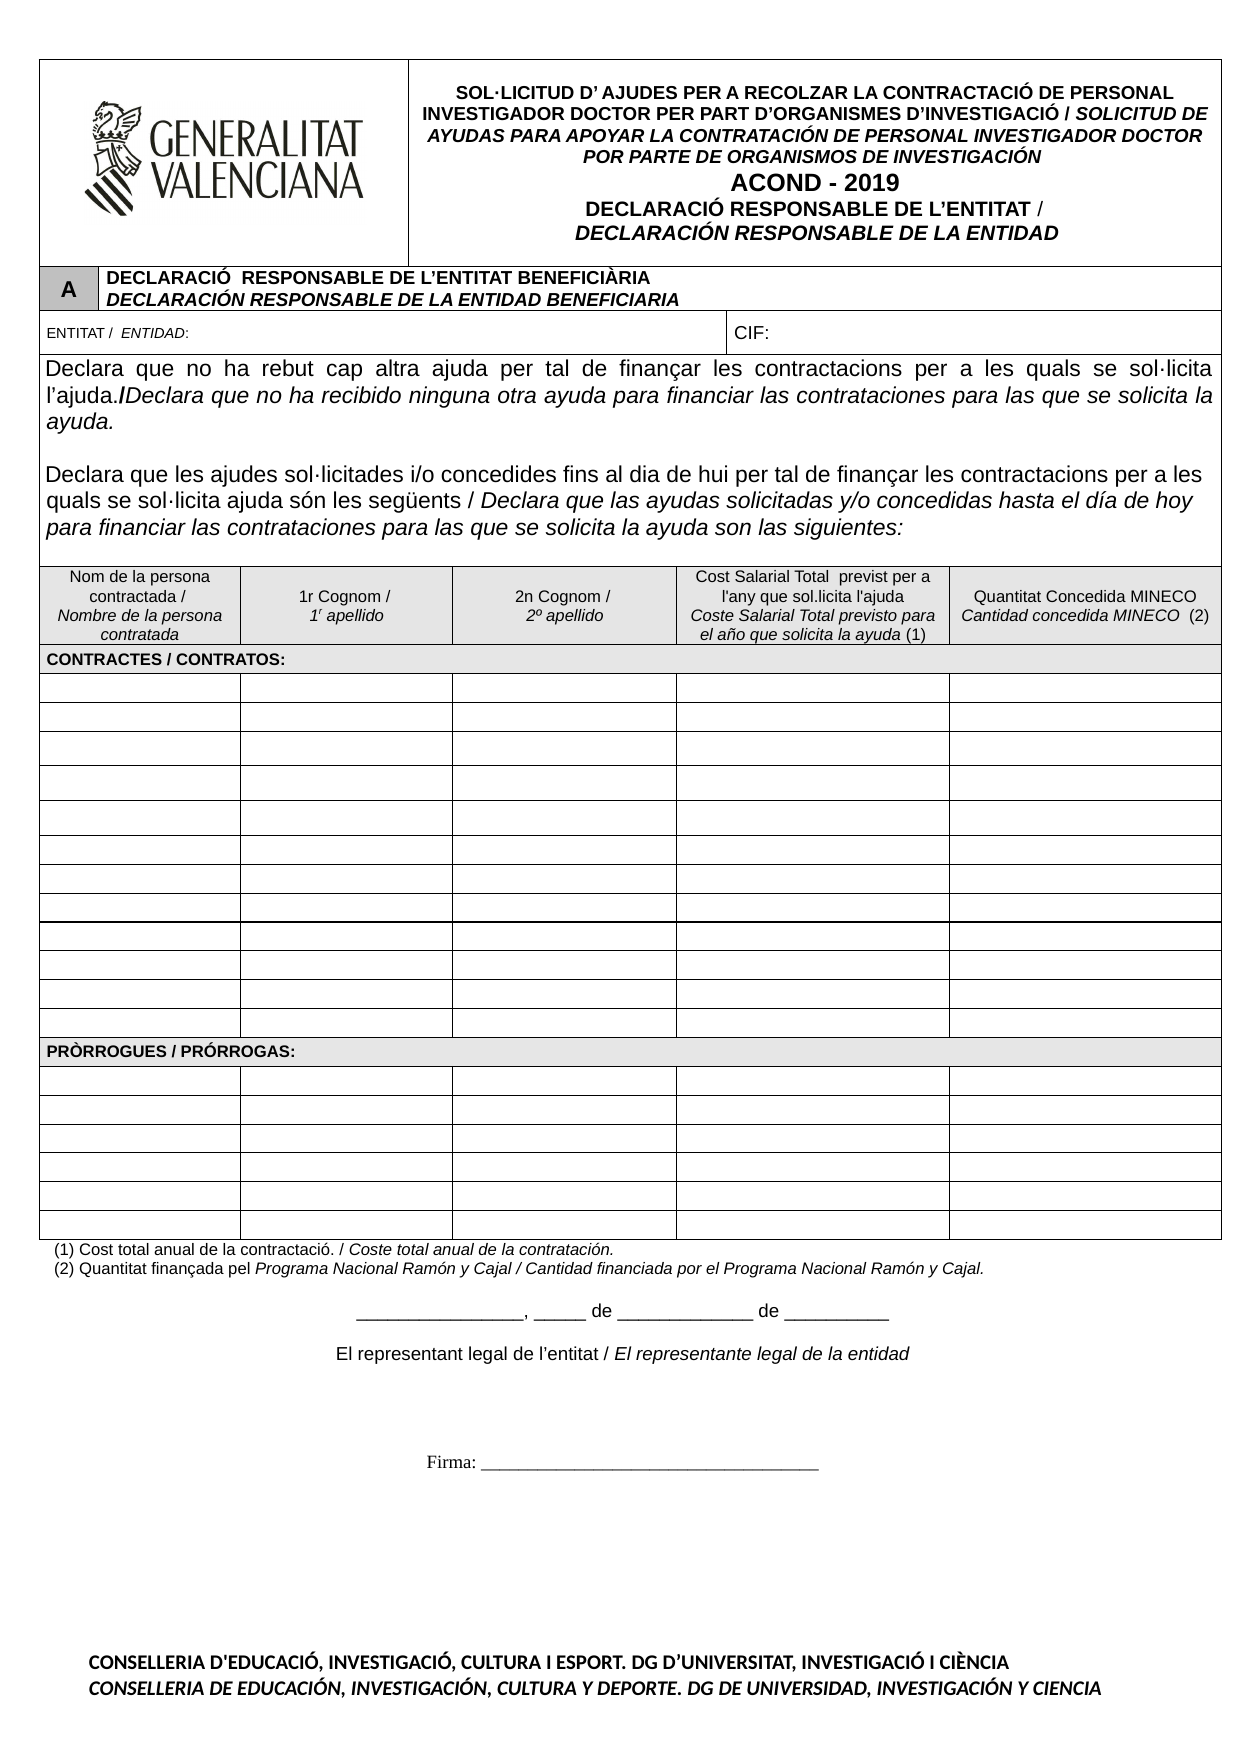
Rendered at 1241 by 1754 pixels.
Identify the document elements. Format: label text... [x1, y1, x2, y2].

table_cell [677, 674, 949, 702]
table_cell Quantitat Concedida MINECO Cantidad concedida MINECO (2) [950, 567, 1221, 644]
table_cell [40, 894, 240, 921]
table_cell 1r Cognom / 1r apellido [241, 567, 452, 644]
table_cell CONTRACTES / CONTRATOS: [40, 645, 1221, 673]
table_cell [241, 801, 452, 835]
table_cell [241, 980, 452, 1008]
table_cell (1) Cost total anual de la contractació. / Coste total anual de la contratación. (2) Quantitat finançada pel Programa Nacional Ramón y Cajal / Cantidad financiada por el Programa Nacional Ramón y Cajal. ________________, _____ de _____________ de __________ El representant legal de l’entitat / El representante legal de la entidad Firma: ____________________________________ [39, 1240, 1191, 1472]
table_cell Nom de la persona contractada / Nombre de la persona contratada [40, 567, 240, 644]
table_cell [241, 951, 452, 979]
table_cell DECLARACIÓ RESPONSABLE DE L’ENTITAT BENEFICIÀRIA DECLARACIÓN RESPONSABLE DE LA ENTIDAD BENEFICIARIA [99, 267, 1221, 310]
table_header SOL·LICITUD D’ AJUDES PER A RECOLZAR LA CONTRACTACIÓ DE PERSONAL INVESTIGADOR DOCTOR PER PART D’ORGANISMES D’INVESTIGACIÓ / SOLICITUD DE AYUDAS PARA APOYAR LA CONTRATACIÓN DE PERSONAL INVESTIGADOR DOCTOR POR PARTE DE ORGANISMOS DE INVESTIGACIÓN ACOND - 2019 DECLARACIÓ RESPONSABLE DE L’ENTITAT / DECLARACIÓN RESPONSABLE DE LA ENTIDAD [409, 60, 1221, 266]
table_cell [677, 894, 949, 921]
table_cell [677, 732, 949, 765]
table_cell [453, 1096, 676, 1123]
table_cell [241, 1125, 452, 1152]
table_cell [453, 865, 676, 893]
table_cell [950, 923, 1221, 950]
table_cell [40, 865, 240, 893]
table_cell [453, 801, 676, 835]
table_cell [950, 980, 1221, 1008]
table_cell [950, 865, 1221, 893]
table_cell [950, 801, 1221, 835]
table_cell [40, 674, 240, 702]
table_cell [950, 1125, 1221, 1152]
picture [84, 101, 367, 225]
table_cell PRÒRROGUES / PRÓRROGAS: [40, 1038, 1221, 1066]
table_cell [677, 1153, 949, 1181]
table_header [40, 60, 408, 266]
table_cell [40, 951, 240, 979]
table_cell [40, 1125, 240, 1152]
table_cell [950, 766, 1221, 800]
table_cell [241, 732, 452, 765]
table_cell [40, 801, 240, 835]
table_cell [677, 980, 949, 1008]
table_cell CIF: [727, 311, 1221, 354]
table_cell [677, 1096, 949, 1123]
table_cell [950, 1182, 1221, 1210]
table_cell [40, 836, 240, 864]
table_cell [453, 1125, 676, 1152]
table_cell [453, 1182, 676, 1210]
table_cell [453, 1009, 676, 1037]
table_cell [241, 766, 452, 800]
table_cell [241, 674, 452, 702]
table_cell [40, 1096, 240, 1123]
table_cell [950, 1211, 1221, 1239]
table_cell A [40, 267, 98, 310]
table_cell [677, 1067, 949, 1094]
table_cell [241, 703, 452, 731]
table_cell [453, 1211, 676, 1239]
table_cell Declara que no ha rebut cap altra ajuda per tal de finançar les contractacions per a les quals se sol·licita l’ajuda./Declara que no ha recibido ninguna otra ayuda para financiar las contrataciones para las que se solicita la ayuda. Declara que les ajudes sol·licitades i/o concedides fins al dia de hui per tal de finançar les contractacions per a les quals se sol·licita ajuda són les següents / Declara que las ayudas solicitadas y/o concedidas hasta el día de hoy para financiar las contrataciones para las que se solicita la ayuda son las siguientes: [40, 355, 1221, 566]
table_cell [40, 1211, 240, 1239]
table_cell [950, 732, 1221, 765]
table_cell [453, 836, 676, 864]
table_cell [40, 766, 240, 800]
table_cell [950, 1096, 1221, 1123]
table_cell [241, 1153, 452, 1181]
table_cell [1217, 1240, 1221, 1472]
table_cell [241, 923, 452, 950]
table_cell [950, 1067, 1221, 1094]
table_cell [950, 674, 1221, 702]
table_cell Cost Salarial Total previst per a l'any que sol.licita l'ajuda Coste Salarial Total previsto para el año que solicita la ayuda (1) [677, 567, 949, 644]
table_cell [677, 923, 949, 950]
table_cell [40, 980, 240, 1008]
table_cell [950, 703, 1221, 731]
table_cell [40, 1182, 240, 1210]
table_cell [453, 766, 676, 800]
table_cell 2n Cognom / 2º apellido [453, 567, 676, 644]
table_cell [241, 1211, 452, 1239]
table_cell [677, 1009, 949, 1037]
table_cell [241, 836, 452, 864]
table_cell [677, 865, 949, 893]
table_cell [677, 1125, 949, 1152]
table_cell [677, 1182, 949, 1210]
table_cell [677, 951, 949, 979]
table_cell [677, 703, 949, 731]
table_cell [453, 674, 676, 702]
table_cell [241, 1009, 452, 1037]
table_cell [40, 923, 240, 950]
table_cell [677, 766, 949, 800]
table_cell [453, 732, 676, 765]
table_cell [950, 1009, 1221, 1037]
table_cell [677, 1211, 949, 1239]
table_cell [453, 1067, 676, 1094]
table_cell [950, 894, 1221, 921]
table_cell [241, 865, 452, 893]
table_cell [677, 801, 949, 835]
table_cell [453, 894, 676, 921]
table_cell [453, 1153, 676, 1181]
table_cell [453, 703, 676, 731]
table_cell [241, 1067, 452, 1094]
table_cell [677, 836, 949, 864]
table_cell [453, 980, 676, 1008]
table_cell [40, 1067, 240, 1094]
table_cell [241, 1096, 452, 1123]
table_cell [453, 923, 676, 950]
table_cell [453, 951, 676, 979]
table_cell [950, 836, 1221, 864]
table_cell [40, 732, 240, 765]
table_cell [950, 1153, 1221, 1181]
table_cell ENTITAT / ENTIDAD: [40, 311, 726, 354]
table_cell [241, 1182, 452, 1210]
table_cell [40, 703, 240, 731]
table_cell [950, 951, 1221, 979]
table_cell [1191, 1240, 1217, 1472]
table_cell [241, 894, 452, 921]
table_cell [40, 1153, 240, 1181]
table_cell [40, 1009, 240, 1037]
